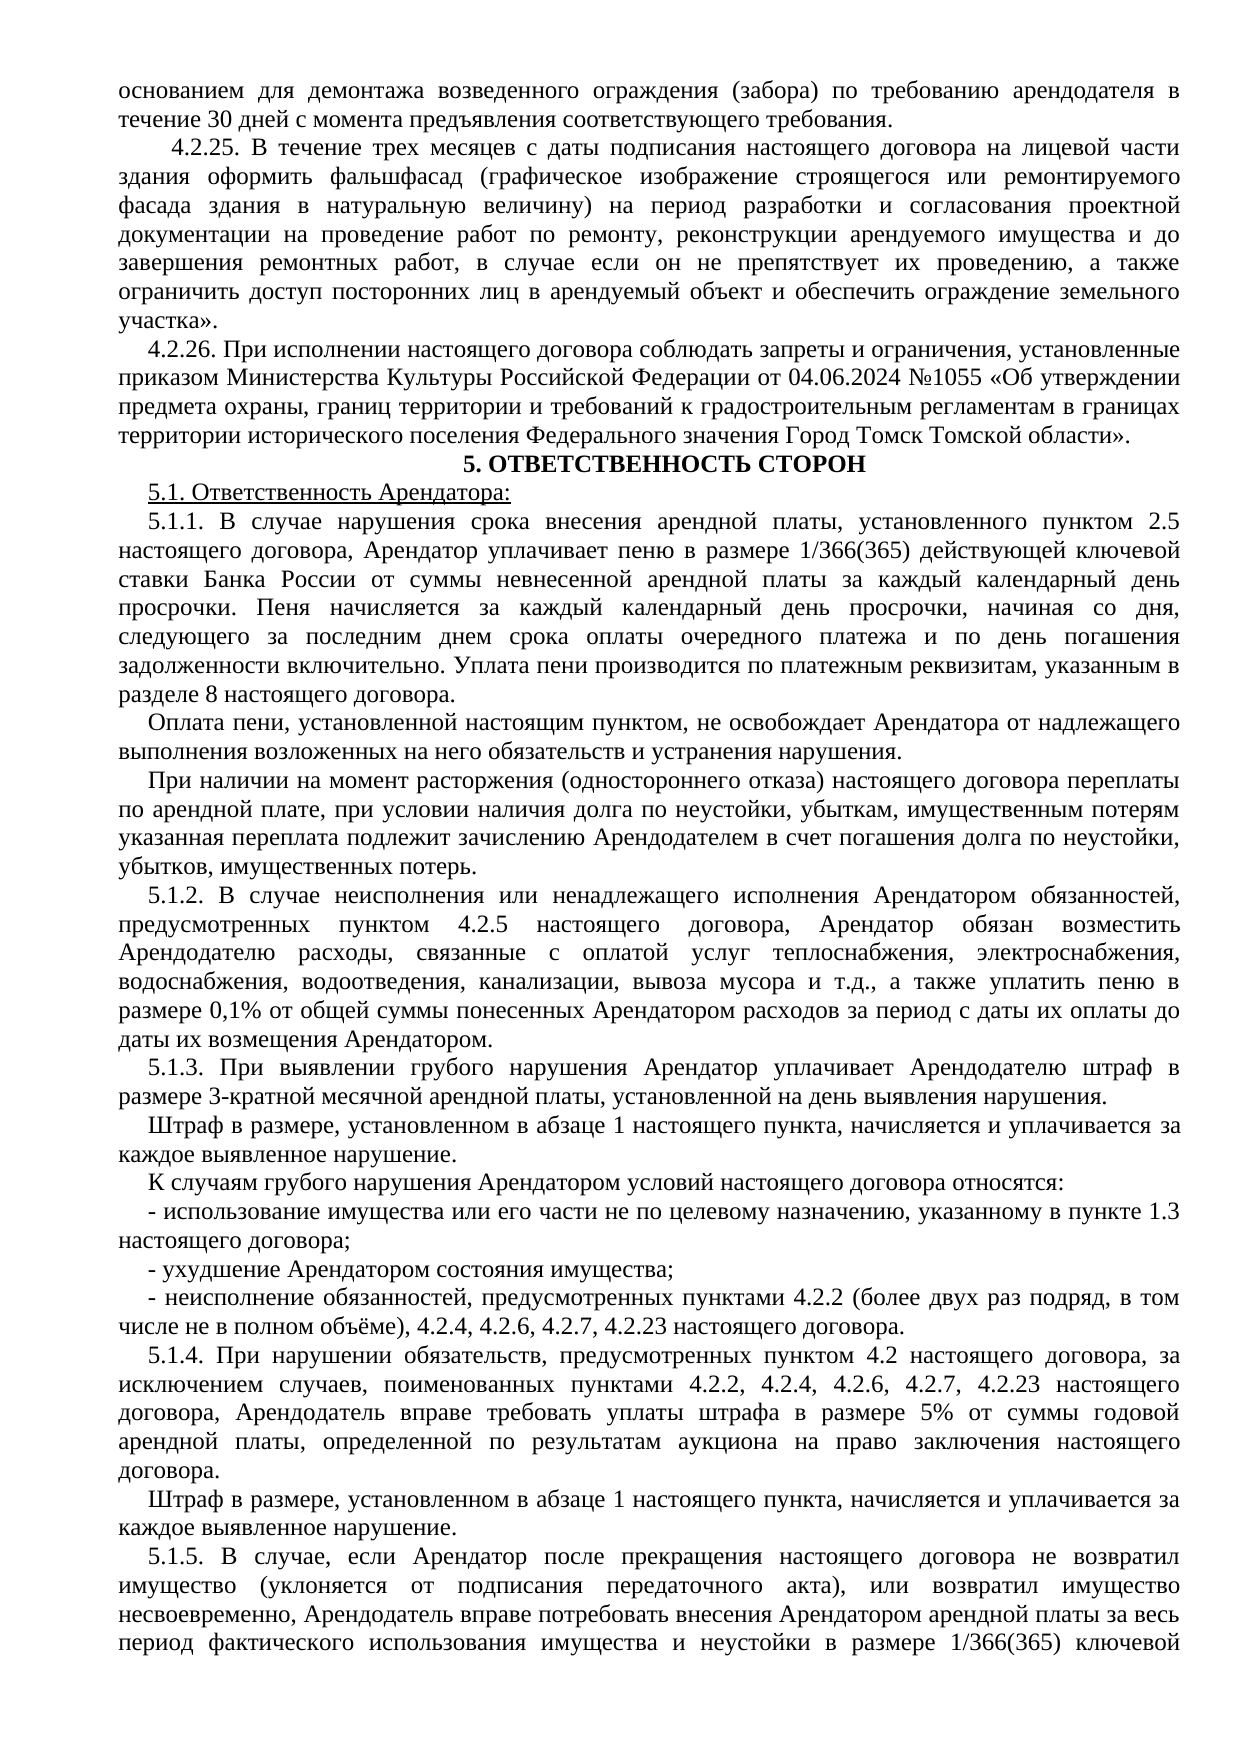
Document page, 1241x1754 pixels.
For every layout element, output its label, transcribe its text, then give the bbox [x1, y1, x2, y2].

text 4.2.26. При исполнении настоящего договора соблюдать запреты и ограничения, установленные приказом Министерства Культуры Российской Федерации от 04.06.2024 №1055 «Об утверждении предмета охраны, границ территории и требований к градостроительным регламентам в границах территории исторического поселения Федерального значения Город Томск Томской области». [118, 334, 1181, 449]
text 5.1.2. В случае неисполнения или ненадлежащего исполнения Арендатором обязанностей, предусмотренных пунктом 4.2.5 настоящего договора, Арендатор обязан возместить Арендодателю расходы, связанные с оплатой услуг теплоснабжения, электроснабжения, водоснабжения, водоотведения, канализации, вывоза мусора и т.д., а также уплатить пеню в размере 0,1% от общей суммы понесенных Арендатором расходов за период с даты их оплаты до даты их возмещения Арендатором. [118, 880, 1181, 1052]
text Штраф в размере, установленном в абзаце 1 настоящего пункта, начисляется и уплачивается за каждое выявленное нарушение. [118, 1110, 1181, 1167]
text К случаям грубого нарушения Арендатором условий настоящего договора относятся: [118, 1167, 1181, 1196]
text - ухудшение Арендатором состояния имущества; [118, 1254, 1181, 1282]
text 5.1.5. В случае, если Арендатор после прекращения настоящего договора не возвратил имущество (уклоняется от подписания передаточного акта), или возвратил имущество несвоевременно, Арендодатель вправе потребовать внесения Арендатором арендной платы за весь период фактического использования имущества и неустойки в размере 1/366(365) ключевой [118, 1541, 1181, 1656]
text При наличии на момент расторжения (одностороннего отказа) настоящего договора переплаты по арендной плате, при условии наличия долга по неустойки, убыткам, имущественным потерям указанная переплата подлежит зачислению Арендодателем в счет погашения долга по неустойки, убытков, имущественных потерь. [118, 765, 1181, 880]
text 5. ОТВЕТСТВЕННОСТЬ СТОРОН [118, 449, 1181, 477]
text 5.1.3. При выявлении грубого нарушения Арендатор уплачивает Арендодателю штраф в размере 3-кратной месячной арендной платы, установленной на день выявления нарушения. [118, 1052, 1181, 1110]
text 5.1. Ответственность Арендатора: [118, 477, 1181, 506]
text 4.2.25. В течение трех месяцев с даты подписания настоящего договора на лицевой части здания оформить фальшфасад (графическое изображение строящегося или ремонтируемого фасада здания в натуральную величину) на период разработки и согласования проектной документации на проведение работ по ремонту, реконструкции арендуемого имущества и до завершения ремонтных работ, в случае если он не препятствует их проведению, а также ограничить доступ посторонних лиц в арендуемый объект и обеспечить ограждение земельного участка». [118, 132, 1181, 334]
text Штраф в размере, установленном в абзаце 1 настоящего пункта, начисляется и уплачивается за каждое выявленное нарушение. [118, 1484, 1181, 1541]
text Оплата пени, установленной настоящим пунктом, не освобождает Арендатора от надлежащего выполнения возложенных на него обязательств и устранения нарушения. [118, 707, 1181, 765]
text 5.1.1. В случае нарушения срока внесения арендной платы, установленного пунктом 2.5 настоящего договора, Арендатор уплачивает пеню в размере 1/366(365) действующей ключевой ставки Банка России от суммы невнесенной арендной платы за каждый календарный день просрочки. Пеня начисляется за каждый календарный день просрочки, начиная со дня, следующего за последним днем срока оплаты очередного платежа и по день погашения задолженности включительно. Уплата пени производится по платежным реквизитам, указанным в разделе 8 настоящего договора. [118, 506, 1181, 707]
text - неисполнение обязанностей, предусмотренных пунктами 4.2.2 (более двух раз подряд, в том числе не в полном объёме), 4.2.4, 4.2.6, 4.2.7, 4.2.23 настоящего договора. [118, 1282, 1181, 1340]
text - использование имущества или его части не по целевому назначению, указанному в пункте 1.3 настоящего договора; [118, 1196, 1181, 1254]
text 5.1.4. При нарушении обязательств, предусмотренных пунктом 4.2 настоящего договора, за исключением случаев, поименованных пунктами 4.2.2, 4.2.4, 4.2.6, 4.2.7, 4.2.23 настоящего договора, Арендодатель вправе требовать уплаты штрафа в размере 5% от суммы годовой арендной платы, определенной по результатам аукциона на право заключения настоящего договора. [118, 1340, 1181, 1484]
text основанием для демонтажа возведенного ограждения (забора) по требованию арендодателя в течение 30 дней с момента предъявления соответствующего требования. [118, 75, 1181, 132]
